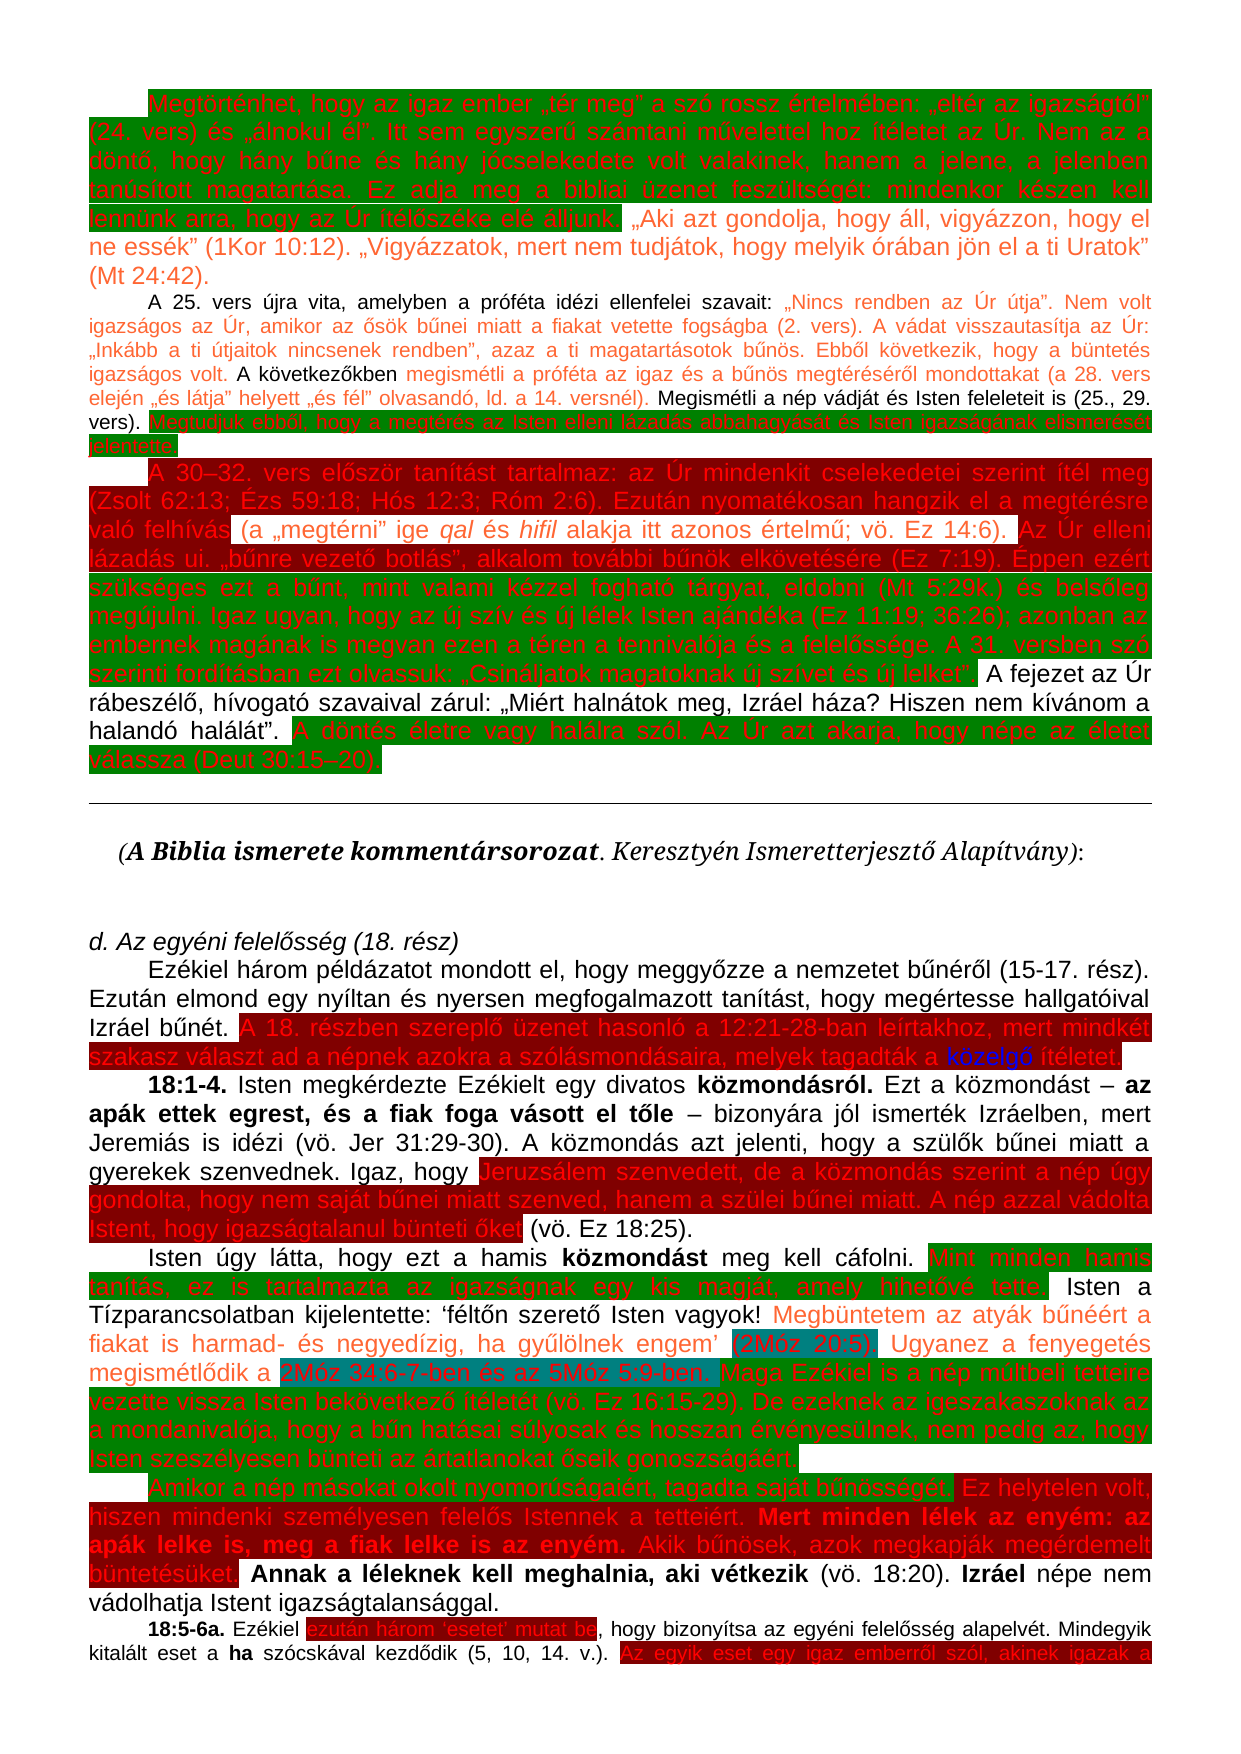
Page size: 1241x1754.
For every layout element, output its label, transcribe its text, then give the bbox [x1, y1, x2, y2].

text A 30–32. vers először tanítást tartalmaz: az Úr mindenkit cselekedetei szerint ítél meg (Zsolt 62:13; Ézs 59:18; Hós 12:3; Róm 2:6). Ezután nyomatékosan hangzik el a megtérésre való felhívás (a „megtérni” ige qal és hifil alakja itt azonos értelmű; vö. Ez 14:6). Az Úr elleni lázadás ui. „bűnre vezető botlás”, alkalom további bűnök elkövetésére (Ez 7:19). Éppen ezért szükséges ezt a bűnt, mint valami kézzel fogható tárgyat, eldobni (Mt 5:29k.) és belsőleg megújulni. Igaz ugyan, hogy az új szív és új lélek Isten ajándéka (Ez 11:19; 36:26); azonban az embernek magának is megvan ezen a téren a tennivalója és a felelőssége. A 31. versben szó szerinti fordításban ezt olvassuk: „Csináljatok magatoknak új szívet és új lelket”. A fejezet az Úr rábeszélő, hívogató szavaival zárul: „Miért halnátok meg, Izráel háza? Hiszen nem kívánom a halandó halálát”. A döntés életre vagy halálra szól. Az Úr azt akarja, hogy népe az életet válassza (Deut 30:15–20). [88, 457, 1152, 774]
text d. Az egyéni felelősség (18. rész) [88, 927, 1152, 955]
text Megtörténhet, hogy az igaz ember „tér meg” a szó rossz értelmében: „eltér az igazságtól” (24. vers) és „álnokul él”. Itt sem egyszerű számtani művelettel hoz ítéletet az Úr. Nem az a döntő, hogy hány bűne és hány jócselekedete volt valakinek, hanem a jelene, a jelenben tanúsított magatartása. Ez adja meg a bibliai üzenet feszültségét: mindenkor készen kell lennünk arra, hogy az Úr ítélőszéke elé álljunk. „Aki azt gondolja, hogy áll, vigyázzon, hogy el ne essék” (1Kor 10:12). „Vigyázzatok, mert nem tudjátok, hogy melyik órában jön el a ti Uratok” (Mt 24:42). [88, 88, 1152, 290]
text 18:1-4. Isten megkérdezte Ezékielt egy divatos közmondásról. Ezt a közmondást – az apák ettek egrest, és a fiak foga vásott el tőle – bizonyára jól ismerték Izráelben, mert Jeremiás is idézi (vö. Jer 31:29-30). A közmondás azt jelenti, hogy a szülők bűnei miatt a gyerekek szenvednek. Igaz, hogy Jeruzsálem szenvedett, de a közmondás szerint a nép úgy gondolta, hogy nem saját bűnei miatt szenved, hanem a szülei bűnei miatt. A nép azzal vádolta Istent, hogy igazságtalanul bünteti őket (vö. Ez 18:25). [88, 1070, 1152, 1243]
text (A Biblia ismerete kommentársorozat. Keresztyén Ismeretterjesztő Alapítvány): [88, 804, 1152, 897]
text Ezékiel három példázatot mondott el, hogy meggyőzze a nemzetet bűnéről (15-17. rész). Ezután elmond egy nyíltan és nyersen megfogalmazott tanítást, hogy megértesse hallgatóival Izráel bűnét. A 18. részben szereplő üzenet hasonló a 12:21-28-ban leírtakhoz, mert mindkét szakasz választ ad a népnek azokra a szólásmondásaira, melyek tagadták a közelgő ítéletet. [88, 955, 1152, 1070]
text Amikor a nép másokat okolt nyomorúságaiért, tagadta saját bűnösségét. Ez helytelen volt, hiszen mindenki személyesen felelős Istennek a tetteiért. Mert minden lélek az enyém: az apák lelke is, meg a fiak lelke is az enyém. Akik bűnösek, azok megkapják megérdemelt büntetésüket. Annak a léleknek kell meghalnia, aki vétkezik (vö. 18:20). Izráel népe nem vádolhatja Istent igazságtalansággal. [88, 1473, 1152, 1617]
text A 25. vers újra vita, amelyben a próféta idézi ellenfelei szavait: „Nincs rendben az Úr útja”. Nem volt igazságos az Úr, amikor az ősök bűnei miatt a fiakat vetette fogságba (2. vers). A vádat visszautasítja az Úr: „Inkább a ti útjaitok nincsenek rendben”, azaz a ti magatartásotok bűnös. Ebből következik, hogy a büntetés igazságos volt. A következőkben megismétli a próféta az igaz és a bűnös megtéréséről mondottakat (a 28. vers elején „és látja” helyett „és fél” olvasandó, ld. a 14. versnél). Megismétli a nép vádját és Isten feleleteit is (25., 29. vers). Megtudjuk ebből, hogy a megtérés az Isten elleni lázadás abbahagyását és Isten igazságának elismerését jelentette. [88, 290, 1152, 457]
text Isten úgy látta, hogy ezt a hamis közmondást meg kell cáfolni. Mint minden hamis tanítás, ez is tartalmazta az igazságnak egy kis magját, amely hihetővé tette. Isten a Tízparancsolatban kijelentette: ‘féltőn szerető Isten vagyok! Megbüntetem az atyák bűnéért a fiakat is harmad‑ és negyedízig, ha gyűlölnek engem’ (2Móz 20:5). Ugyanez a fenyegetés megismétlődik a 2Móz 34:6-7-ben és az 5Móz 5:9-ben. Maga Ezékiel is a nép múltbeli tetteire vezette vissza Isten bekövetkező ítéletét (vö. Ez 16:15-29). De ezeknek az igeszakaszoknak az a mondanivalója, hogy a bűn hatásai súlyosak és hosszan érvényesülnek, nem pedig az, hogy Isten szeszélyesen bünteti az ártatlanokat őseik gonoszságáért. [88, 1243, 1152, 1473]
text 18:5-6a. Ezékiel ezután három ‘esetet’ mutat be, hogy bizonyítsa az egyéni felelősség alapelvét. Mindegyik kitalált eset a ha szócskával kezdődik (5, 10, 14. v.). Az egyik eset egy igaz emberről szól, akinek igazak a [88, 1617, 1152, 1664]
